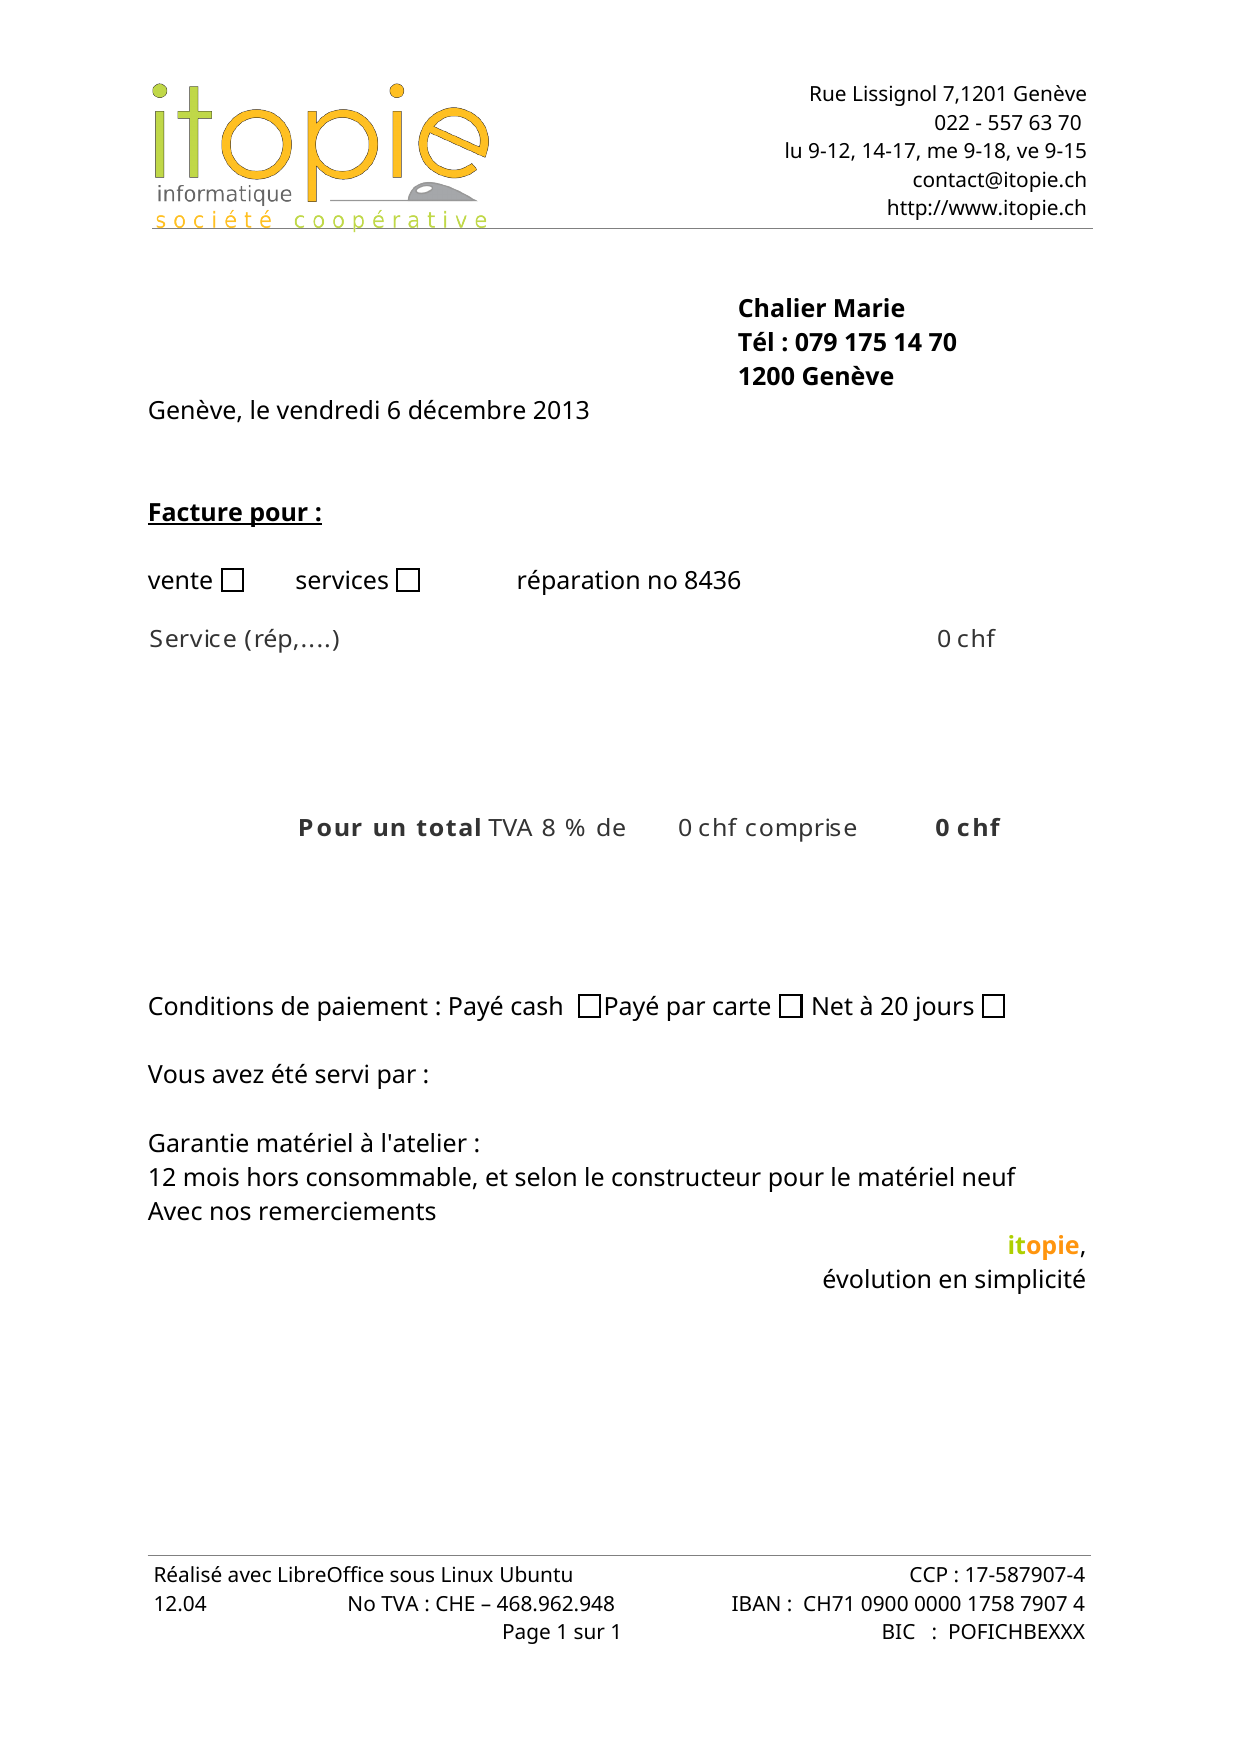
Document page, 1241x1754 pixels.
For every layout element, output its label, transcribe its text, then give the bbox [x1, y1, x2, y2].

text Conditions de paiement : Payé cash Payé par carte Net à 20 jours [148, 989, 1093, 1023]
text Avec nos remerciements [148, 1193, 1093, 1227]
text Vous avez été servi par : [148, 1057, 1093, 1091]
picture [138, 72, 500, 244]
text vente services réparation no 8436 [148, 563, 1093, 597]
text Tél : 079 175 14 70 [148, 324, 1093, 358]
text itopie, [148, 1227, 1093, 1262]
text Garantie matériel à l'atelier : [148, 1125, 1093, 1159]
text 12 mois hors consommable, et selon le constructeur pour le matériel neuf [148, 1159, 1093, 1193]
text Genève, le vendredi 6 décembre 2013 [148, 392, 1093, 427]
text 1200 Genève [148, 358, 1093, 392]
text Chalier Marie [148, 290, 1093, 324]
text Facture pour : [148, 495, 1093, 529]
text évolution en simplicité [148, 1262, 1093, 1296]
